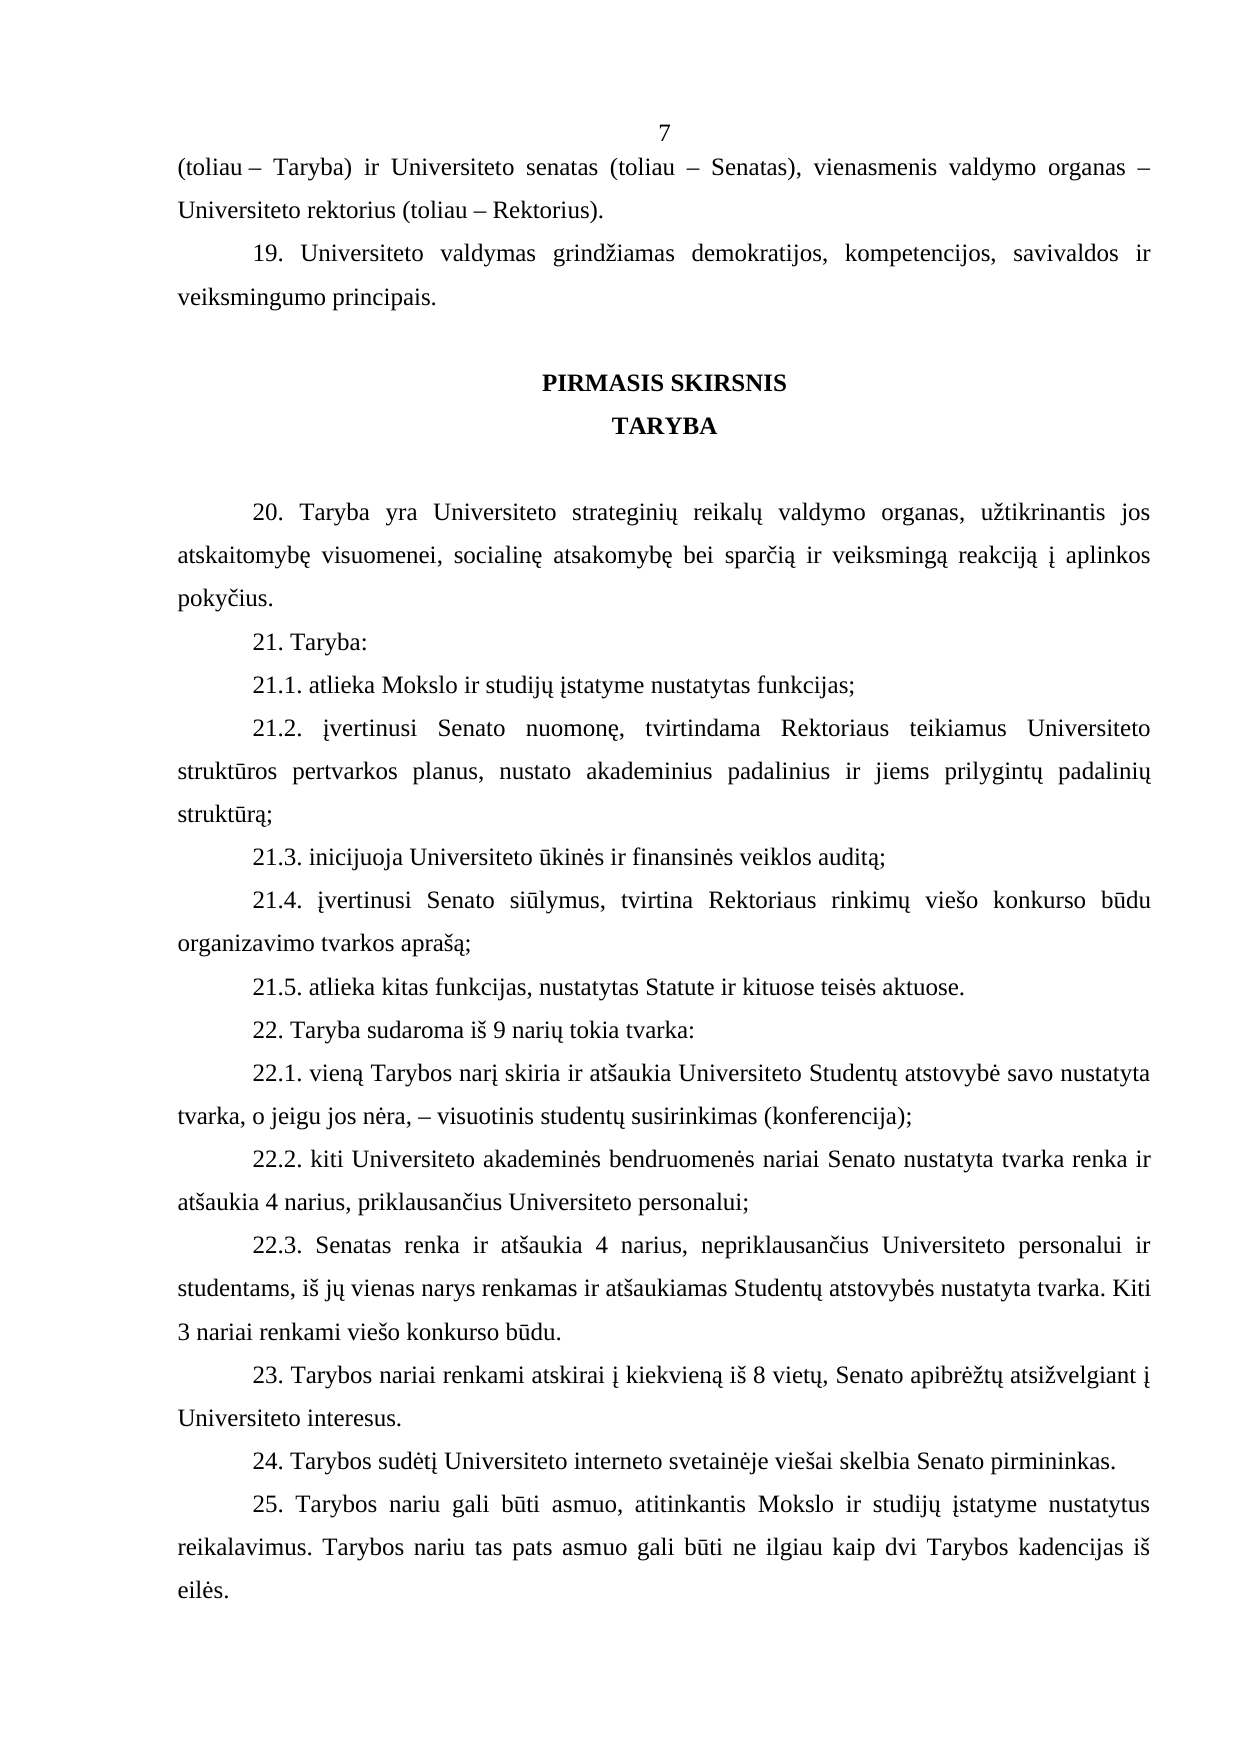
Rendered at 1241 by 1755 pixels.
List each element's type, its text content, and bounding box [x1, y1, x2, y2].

text 21.5. atlieka kitas funkcijas, nustatytas Statute ir kituose teisės aktuose. [177, 972, 1152, 1000]
text 22.2. kiti Universiteto akademinės bendruomenės nariai Senato nustatyta tvarka renka ir atšaukia 4 narius, priklausančius Universiteto personalui; [177, 1144, 1152, 1216]
text 19. Universiteto valdymas grindžiamas demokratijos, kompetencijos, savivaldos ir veiksmingumo principais. [177, 238, 1152, 310]
text 21.3. inicijuoja Universiteto ūkinės ir finansinės veiklos auditą; [177, 842, 1152, 871]
text 23. Tarybos nariai renkami atskirai į kiekvieną iš 8 vietų, Senato apibrėžtų atsižvelgiant į Universiteto interesus. [177, 1360, 1152, 1432]
text TARYBA [177, 411, 1152, 440]
text 21. Taryba: [177, 627, 1152, 655]
text 21.1. atlieka Mokslo ir studijų įstatyme nustatytas funkcijas; [177, 670, 1152, 698]
text PIRMASIS SKIRSNIS [177, 368, 1152, 397]
text 25. Tarybos nariu gali būti asmuo, atitinkantis Mokslo ir studijų įstatyme nustatytus reikalavimus. Tarybos nariu tas pats asmuo gali būti ne ilgiau kaip dvi Tarybos kadencijas iš eilės. [177, 1489, 1152, 1604]
text 20. Taryba yra Universiteto strateginių reikalų valdymo organas, užtikrinantis jos atskaitomybę visuomenei, socialinę atsakomybę bei sparčią ir veiksmingą reakciją į aplinkos pokyčius. [177, 497, 1152, 612]
text 22.3. Senatas renka ir atšaukia 4 narius, nepriklausančius Universiteto personalui ir studentams, iš jų vienas narys renkamas ir atšaukiamas Studentų atstovybės nustatyta tvarka. Kiti 3 nariai renkami viešo konkurso būdu. [177, 1230, 1152, 1345]
text (toliau – Taryba) ir Universiteto senatas (toliau – Senatas), vienasmenis valdymo organas – Universiteto rektorius (toliau – Rektorius). [177, 152, 1152, 224]
text 24. Tarybos sudėtį Universiteto interneto svetainėje viešai skelbia Senato pirmininkas. [177, 1446, 1152, 1475]
text 21.2. įvertinusi Senato nuomonę, tvirtindama Rektoriaus teikiamus Universiteto struktūros pertvarkos planus, nustato akademinius padalinius ir jiems prilygintų padalinių struktūrą; [177, 713, 1152, 828]
text 22. Taryba sudaroma iš 9 narių tokia tvarka: [177, 1015, 1152, 1043]
text 22.1. vieną Tarybos narį skiria ir atšaukia Universiteto Studentų atstovybė savo nustatyta tvarka, o jeigu jos nėra, – visuotinis studentų susirinkimas (konferencija); [177, 1058, 1152, 1130]
text 21.4. įvertinusi Senato siūlymus, tvirtina Rektoriaus rinkimų viešo konkurso būdu organizavimo tvarkos aprašą; [177, 885, 1152, 957]
